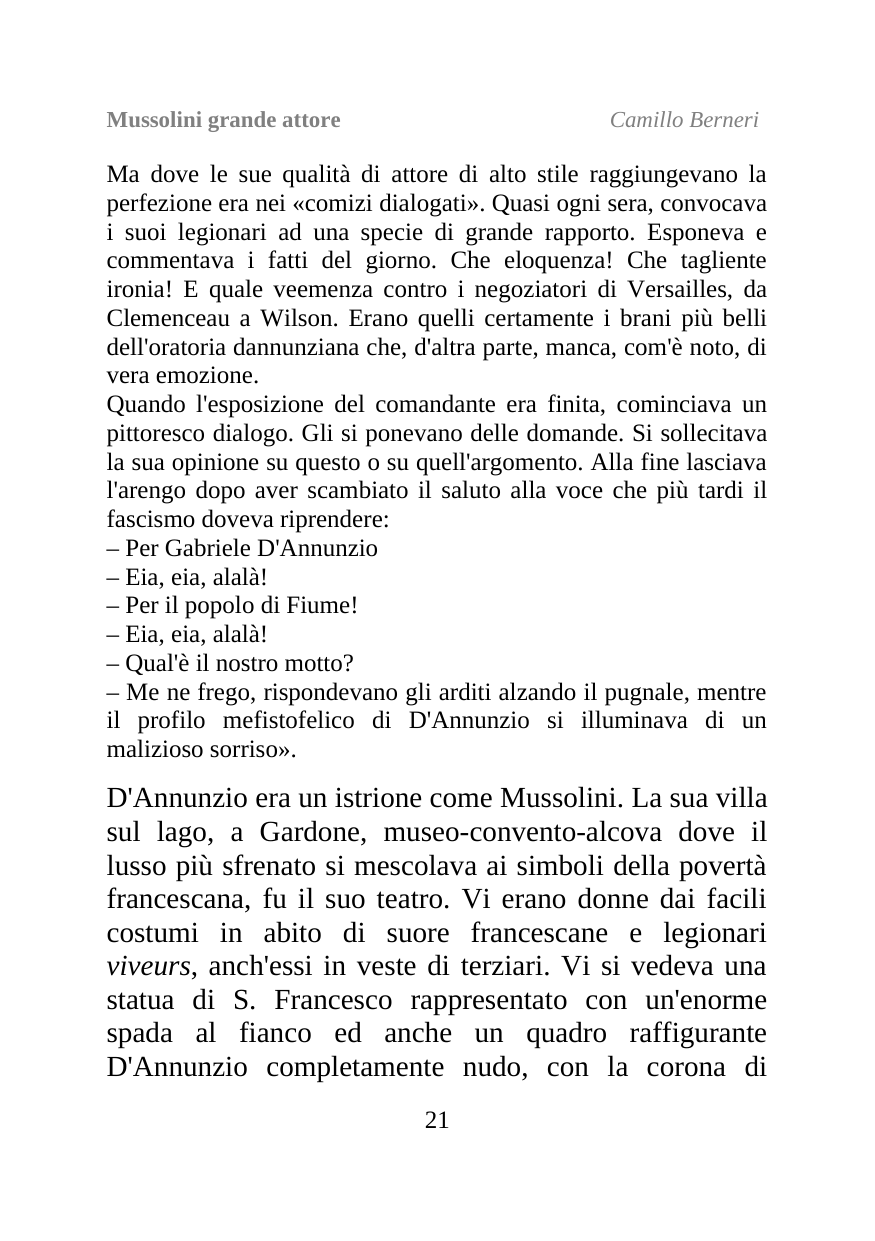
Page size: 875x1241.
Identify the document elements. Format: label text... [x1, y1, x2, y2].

text D'Annunzio era un istrione come Mussolini. La sua villa sul lago, a Gardone, museo-convento-alcova dove il lusso più sfrenato si mescolava ai simboli della povertà francescana, fu il suo teatro. Vi erano donne dai facili costumi in abito di suore francescane e legionari viveurs, anch'essi in veste di terziari. Vi si vedeva una statua di S. Francesco rappresentato con un'enorme spada al fianco ed anche un quadro raffigurante D'Annunzio completamente nudo, con la corona di [106, 781, 768, 1082]
text Ma dove le sue qualità di attore di alto stile raggiungevano la perfezione era nei «comizi dialogati». Quasi ogni sera, convocava i suoi legionari ad una specie di grande rapporto. Esponeva e commentava i fatti del giorno. Che eloquenza! Che tagliente ironia! E quale veemenza contro i negoziatori di Versailles, da Clemenceau a Wilson. Erano quelli certamente i brani più belli dell'oratoria dannunziana che, d'altra parte, manca, com'è noto, di vera emozione. [106, 159, 768, 389]
text – Eia, eia, alalà! [106, 619, 768, 648]
text – Me ne frego, rispondevano gli arditi alzando il pugnale, mentre il profilo mefistofelico di D'Annunzio si illuminava di un malizioso sorriso». [106, 677, 768, 763]
text – Per il popolo di Fiume! [106, 590, 768, 619]
text – Qual'è il nostro motto? [106, 648, 768, 677]
text Quando l'esposizione del comandante era finita, cominciava un pittoresco dialogo. Gli si ponevano delle domande. Si sollecitava la sua opinione su questo o su quell'argomento. Alla fine lasciava l'arengo dopo aver scambiato il saluto alla voce che più tardi il fascismo doveva riprendere: [106, 389, 768, 533]
text – Per Gabriele D'Annunzio [106, 533, 768, 562]
text – Eia, eia, alalà! [106, 562, 768, 590]
